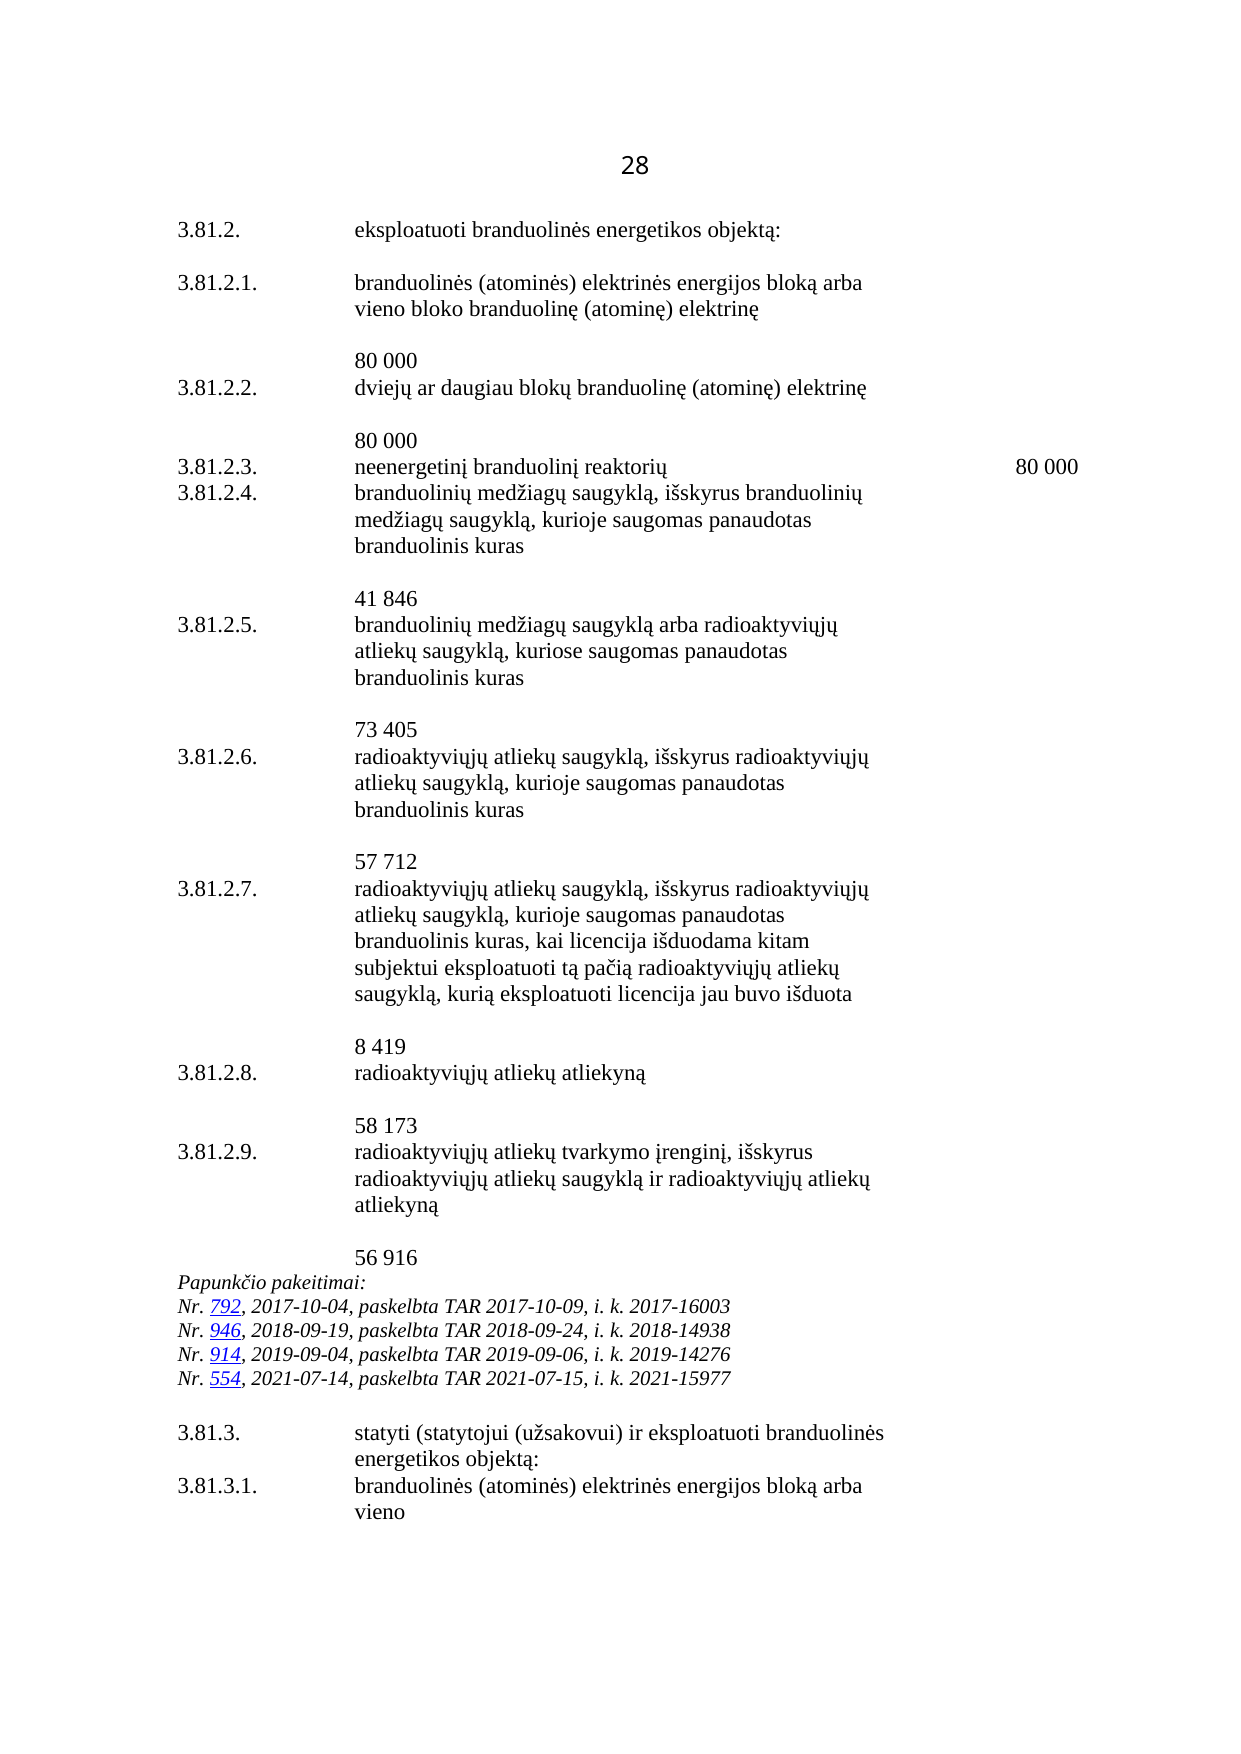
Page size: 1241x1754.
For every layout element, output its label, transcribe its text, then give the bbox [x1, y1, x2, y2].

text Nr. 914, 2019-09-04, paskelbta TAR 2019-09-06, i. k. 2019-14276 [177, 1342, 1093, 1366]
text Nr. 946, 2018-09-19, paskelbta TAR 2018-09-24, i. k. 2018-14938 [177, 1318, 1093, 1342]
text 3.81.3.1. branduolinės (atominės) elektrinės energijos bloką arba vieno [177, 1472, 892, 1524]
text Papunkčio pakeitimai: [177, 1270, 1093, 1294]
text 3.81.2.5. branduolinių medžiagų saugyklą arba radioaktyviųjų atliekų saugyklą, kuriose saugomas panaudotas branduolinis kuras 73 405 [177, 611, 871, 743]
text 3.81.2.4. branduolinių medžiagų saugyklą, išskyrus branduolinių medžiagų saugyklą, kurioje saugomas panaudotas branduolinis kuras 41 846 [177, 479, 871, 611]
text 3.81.2.8. radioaktyviųjų atliekų atliekyną 58 173 [177, 1059, 871, 1138]
text 3.81.2.6. radioaktyviųjų atliekų saugyklą, išskyrus radioaktyviųjų atliekų saugyklą, kurioje saugomas panaudotas branduolinis kuras 57 712 [177, 743, 871, 875]
text energetikos objektą: [354, 1445, 892, 1472]
text 3.81.2. eksploatuoti branduolinės energetikos objektą: [177, 216, 871, 268]
text 3.81.2.7. radioaktyviųjų atliekų saugyklą, išskyrus radioaktyviųjų atliekų saugyklą, kurioje saugomas panaudotas branduolinis kuras, kai licencija išduodama kitam subjektui eksploatuoti tą pačią radioaktyviųjų atliekų saugyklą, kurią eksploatuoti licencija jau buvo išduota 8 419 [177, 875, 871, 1059]
text 3.81.2.9. radioaktyviųjų atliekų tvarkymo įrenginį, išskyrus radioaktyviųjų atliekų saugyklą ir radioaktyviųjų atliekų atliekyną 56 916 [177, 1138, 871, 1270]
text 3.81.2.2. dviejų ar daugiau blokų branduolinę (atominę) elektrinę 80 000 [177, 374, 871, 453]
text Nr. 792, 2017-10-04, paskelbta TAR 2017-10-09, i. k. 2017-16003 [177, 1294, 1093, 1318]
text 3.81.2.3. neenergetinį branduolinį reaktorių 80 000 [177, 453, 1093, 479]
text Nr. 554, 2021-07-14, paskelbta TAR 2021-07-15, i. k. 2021-15977 [177, 1366, 1093, 1390]
text 3.81.3. statyti (statytojui (užsakovui) ir eksploatuoti branduolinės [177, 1419, 892, 1445]
text 3.81.2.1. branduolinės (atominės) elektrinės energijos bloką arba vieno bloko branduolinę (atominę) elektrinę 80 000 [177, 268, 871, 374]
